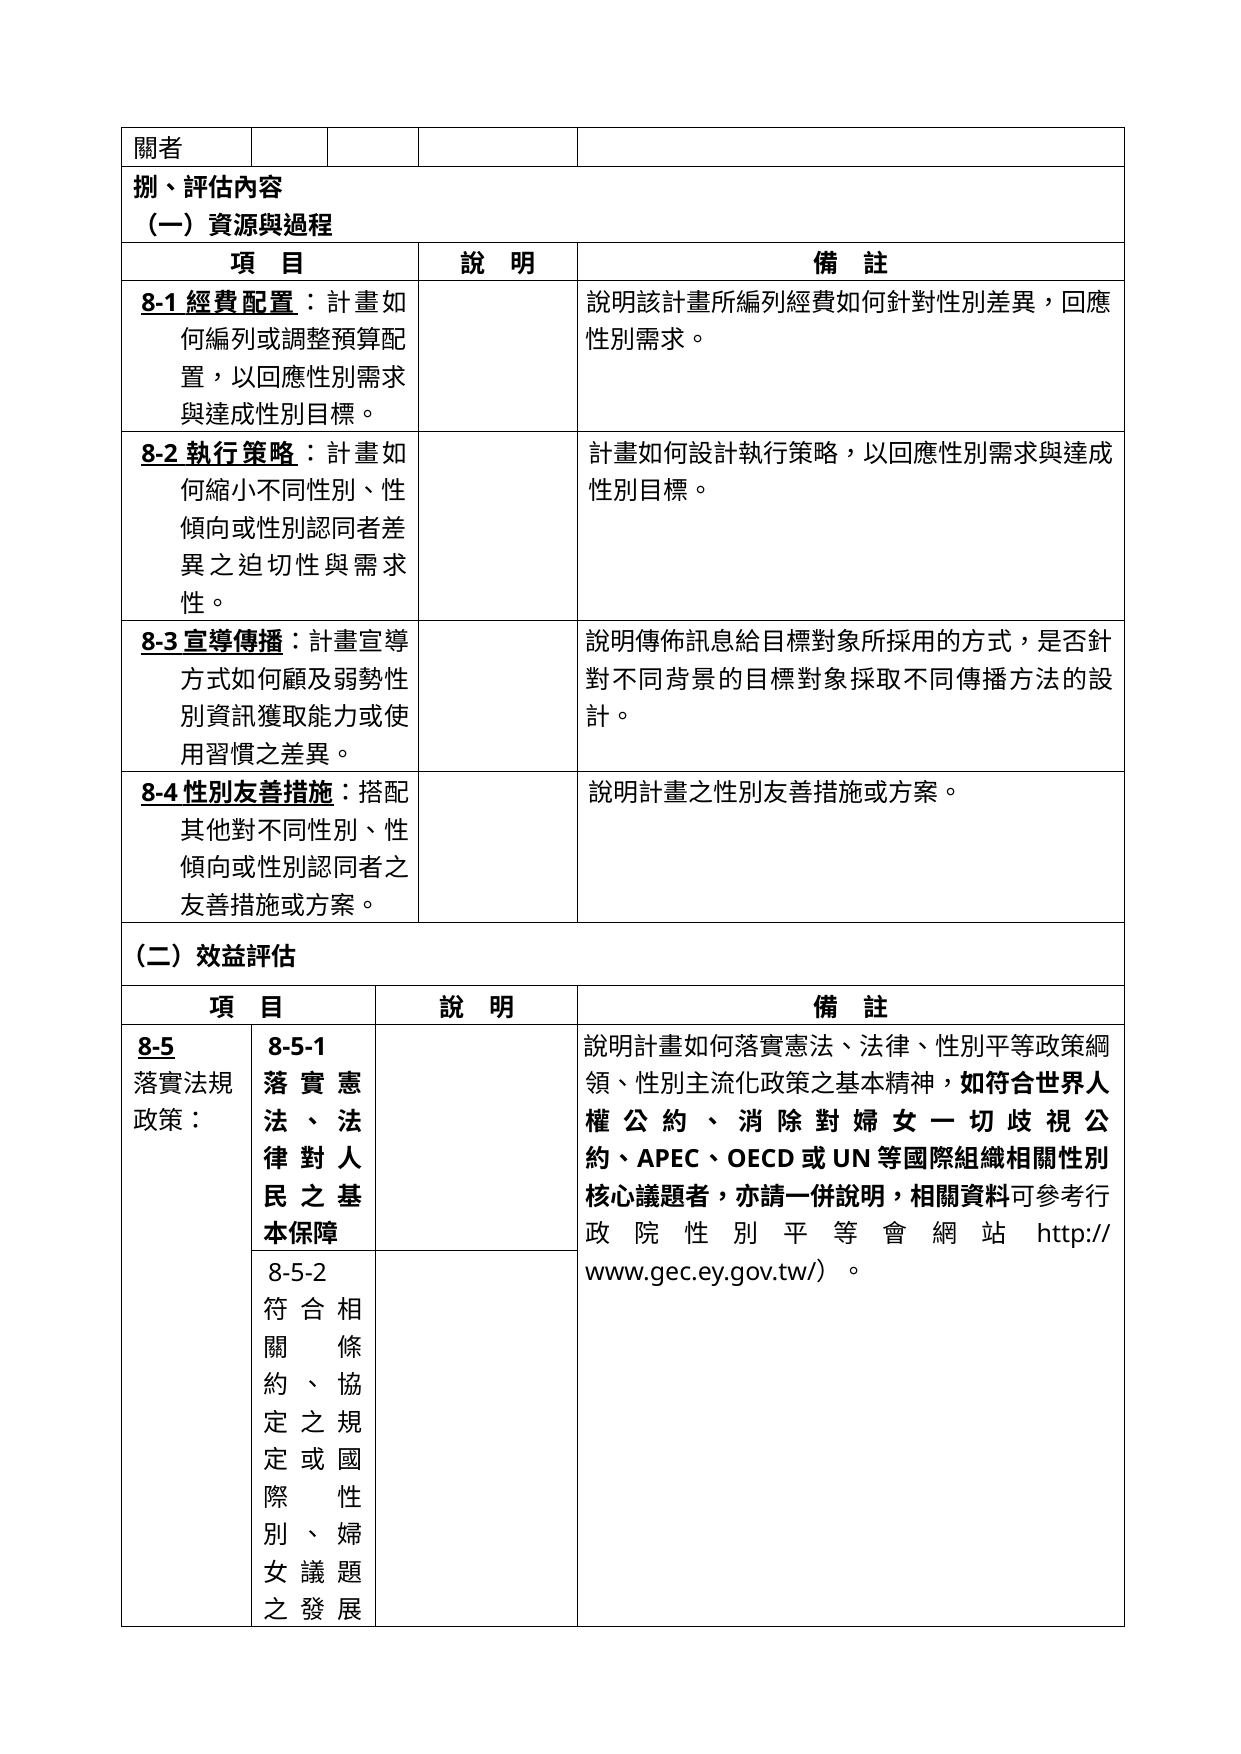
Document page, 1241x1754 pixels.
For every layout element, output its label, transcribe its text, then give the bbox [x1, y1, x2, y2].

table_cell 備 註 [578, 243, 1124, 280]
table_cell [419, 432, 577, 620]
table_cell [376, 1025, 577, 1250]
table_cell [328, 128, 418, 166]
table_cell [419, 772, 577, 922]
table_cell 說明計畫之性別友善措施或方案。 [578, 772, 1124, 922]
table_cell 8-1經費配置：計畫如何編列或調整預算配置，以回應性別需求與達成性別目標。 [122, 281, 418, 431]
table_cell 說明該計畫所編列經費如何針對性別差異，回應性別需求。 [578, 281, 1124, 431]
table_cell 8-3宣導傳播：計畫宣導方式如何顧及弱勢性別資訊獲取能力或使用習慣之差異。 [122, 621, 418, 771]
table_cell 說 明 [419, 243, 577, 280]
table_cell 8-5-1 落實憲法、法律對人民之基本保障 [252, 1025, 375, 1250]
table_cell 捌、評估內容 （一）資源與過程 [122, 167, 1124, 242]
table_cell [376, 1251, 577, 1626]
table_cell [419, 621, 577, 771]
table_cell （二）效益評估 [122, 923, 1124, 985]
table_cell 說 明 [376, 986, 577, 1024]
table_cell 8-5-2 符合相關條約、協定之規定或國際性別、婦女議題之發展 [252, 1251, 375, 1626]
table_cell [419, 281, 577, 431]
table_cell 項 目 [122, 243, 418, 280]
table_cell [419, 128, 577, 166]
table_cell 8-2執行策略：計畫如何縮小不同性別、性傾向或性別認同者差異之迫切性與需求性。 [122, 432, 418, 620]
table_cell 計畫如何設計執行策略，以回應性別需求與達成性別目標。 [578, 432, 1124, 620]
table_cell [578, 128, 1124, 166]
table_cell 說明計畫如何落實憲法、法律、性別平等政策綱領、性別主流化政策之基本精神，如符合世界人權公約、消除對婦女一切歧視公約、APEC、OECD或UN等國際組織相關性別核心議題者，亦請一併說明，相關資料可參考行政院性別平等會網站http://www.gec.ey.gov.tw/）。 [578, 1025, 1124, 1626]
table_cell 項 目 [122, 986, 375, 1024]
table_cell [252, 128, 327, 166]
table_cell 說明傳佈訊息給目標對象所採用的方式，是否針對不同背景的目標對象採取不同傳播方法的設計。 [578, 621, 1124, 771]
table_cell 8-4性別友善措施：搭配其他對不同性別、性傾向或性別認同者之友善措施或方案。 [122, 772, 418, 922]
table_cell 備 註 [578, 986, 1124, 1024]
table_cell 關者 [122, 128, 251, 166]
table_cell 8-5 落實法規政策： [122, 1025, 251, 1626]
